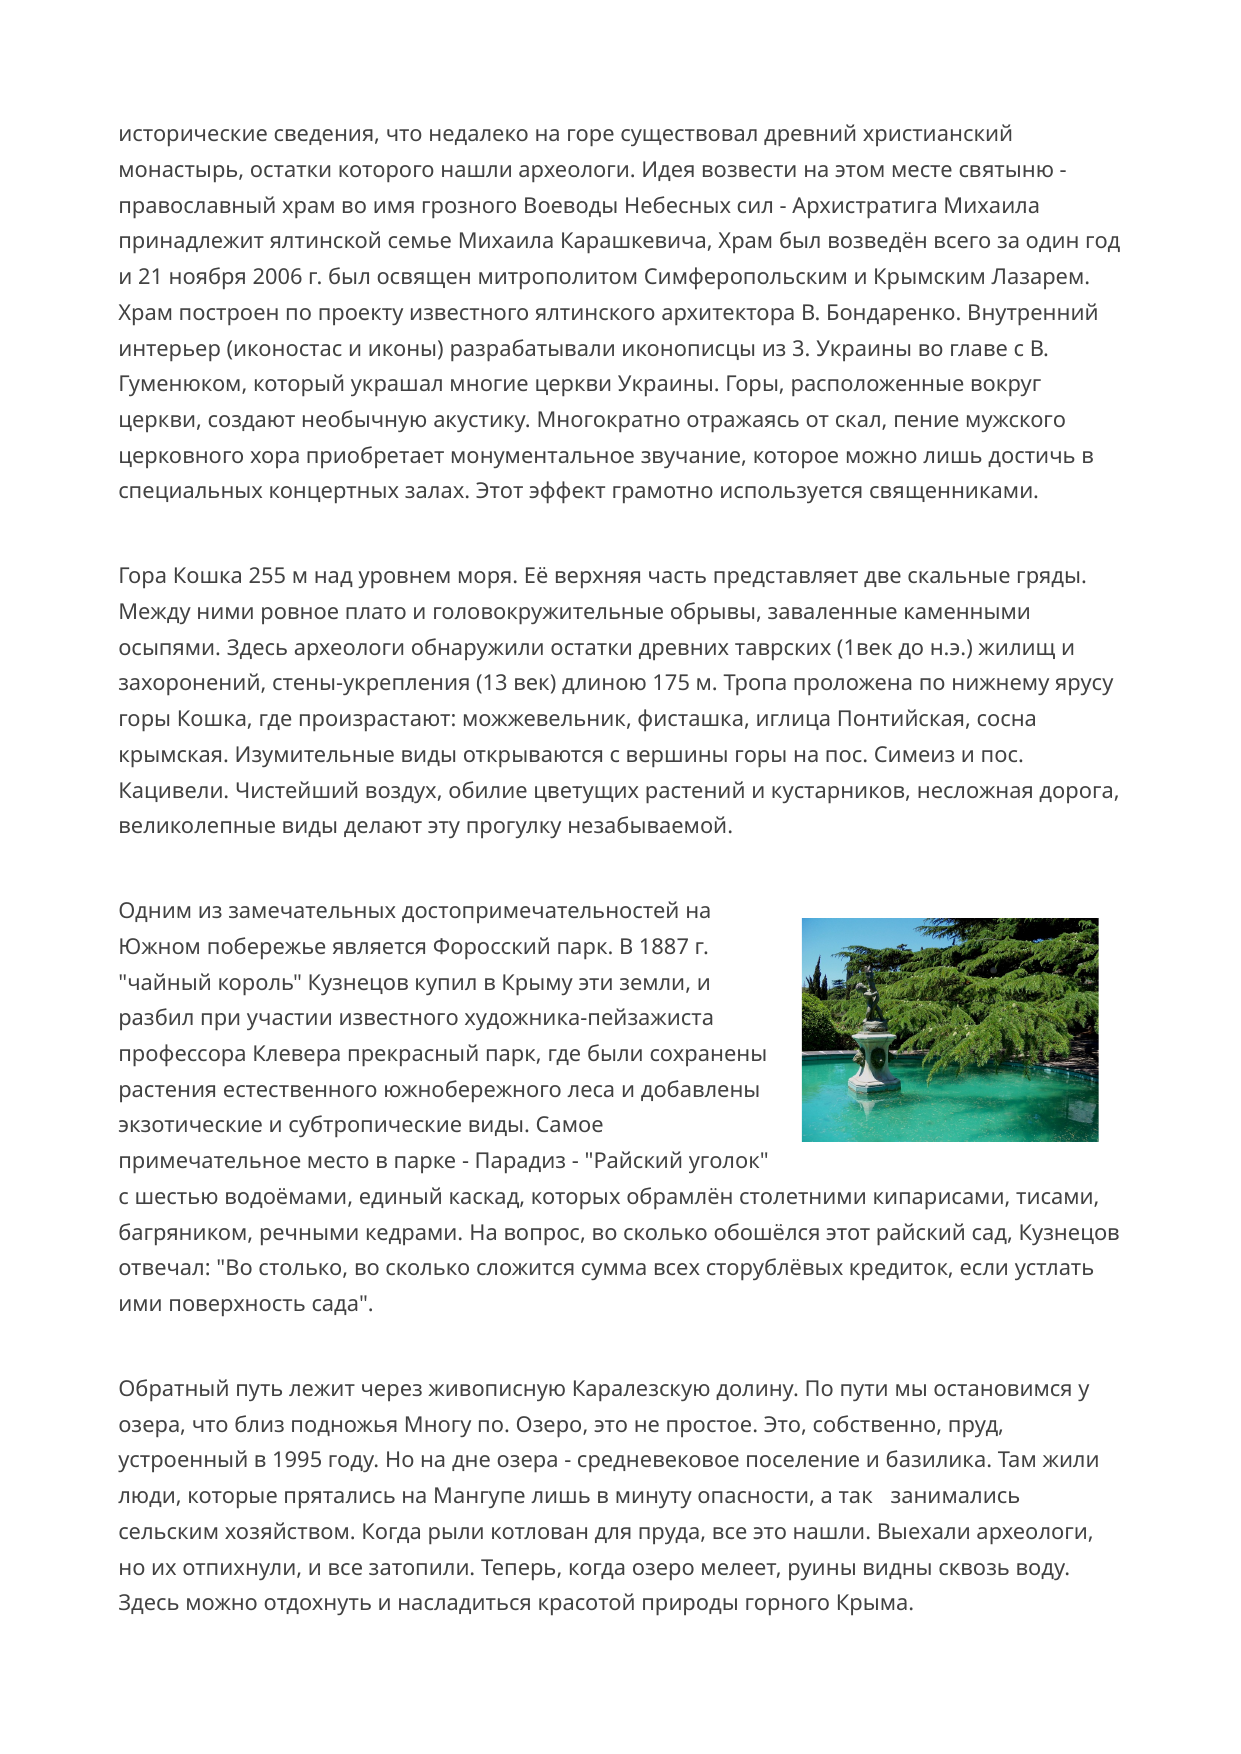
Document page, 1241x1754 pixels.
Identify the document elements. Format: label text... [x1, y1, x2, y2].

text Гора Кошка 255 м над уровнем моря. Её верхняя часть представляет две скальные гряды. Между ними ровное плато и головокружительные обрывы, заваленные каменными осыпями. Здесь археологи обнаружили остатки древних таврских (1век до н.э.) жилищ и захоронений, стены-укрепления (13 век) длиною 175 м. Тропа проложена по нижнему ярусу горы Кошка, где произрастают: можжевельник, фисташка, иглица Понтийская, сосна крымская. Изумительные виды открываются с вершины горы на пос. Симеиз и пос. Кацивели. Чистейший воздух, обилие цветущих растений и кустарников, несложная дорога, великолепные виды делают эту прогулку незабываемой. [118, 560, 1122, 840]
text Обратный путь лежит через живописную Каралезскую долину. По пути мы остановимся у озера, что близ подножья Многу по. Озеро, это не простое. Это, собственно, пруд, устроенный в 1995 году. Но на дне озера - средневековое поселение и базилика. Там жили люди, которые прятались на Мангупе лишь в минуту опасности, а так занимались сельским хозяйством. Когда рыли котлован для пруда, все это нашли. Выехали археологи, но их отпихнули, и все затопили. Теперь, когда озеро мелеет, руины видны сквозь воду. Здесь можно отдохнуть и насладиться красотой природы горного Крыма. [118, 1373, 1122, 1617]
text Одним из замечательных достопримечательностей на Южном побережье является Форосский парк. В 1887 г. "чайный король" Кузнецов купил в Крыму эти земли, и разбил при участии известного художника-пейзажиста профессора Клевера прекрасный парк, где были сохранены растения естественного южнобережного леса и добавлены экзотические и субтропические виды. Самое примечательное место в парке - Парадиз - "Райский уголок" с шестью водоёмами, единый каскад, которых обрамлён столетними кипарисами, тисами, багряником, речными кедрами. На вопрос, во сколько обошёлся этот райский сад, Кузнецов отвечал: "Во столько, во сколько сложится сумма всех сторублёвых кредиток, если устлать ими поверхность сада". [118, 895, 1122, 1318]
picture [801, 918, 1099, 1142]
text исторические сведения, что недалеко на горе существовал древний христианский монастырь, остатки которого нашли археологи. Идея возвести на этом месте святыню - православный храм во имя грозного Воеводы Небесных сил - Архистратига Михаила принадлежит ялтинской семье Михаила Карашкевича, Храм был возведён всего за один год и 21 ноября 2006 г. был освящен митрополитом Симферопольским и Крымским Лазарем. Храм построен по проекту известного ялтинского архитектора В. Бондаренко. Внутренний интерьер (иконостас и иконы) разрабатывали иконописцы из 3. Украины во главе с В. Гуменюком, который украшал многие церкви Украины. Горы, расположенные вокруг церкви, создают необычную акустику. Многократно отражаясь от скал, пение мужского церковного хора приобретает монументальное звучание, которое можно лишь достичь в специальных концертных залах. Этот эффект грамотно используется священниками. [118, 118, 1122, 505]
